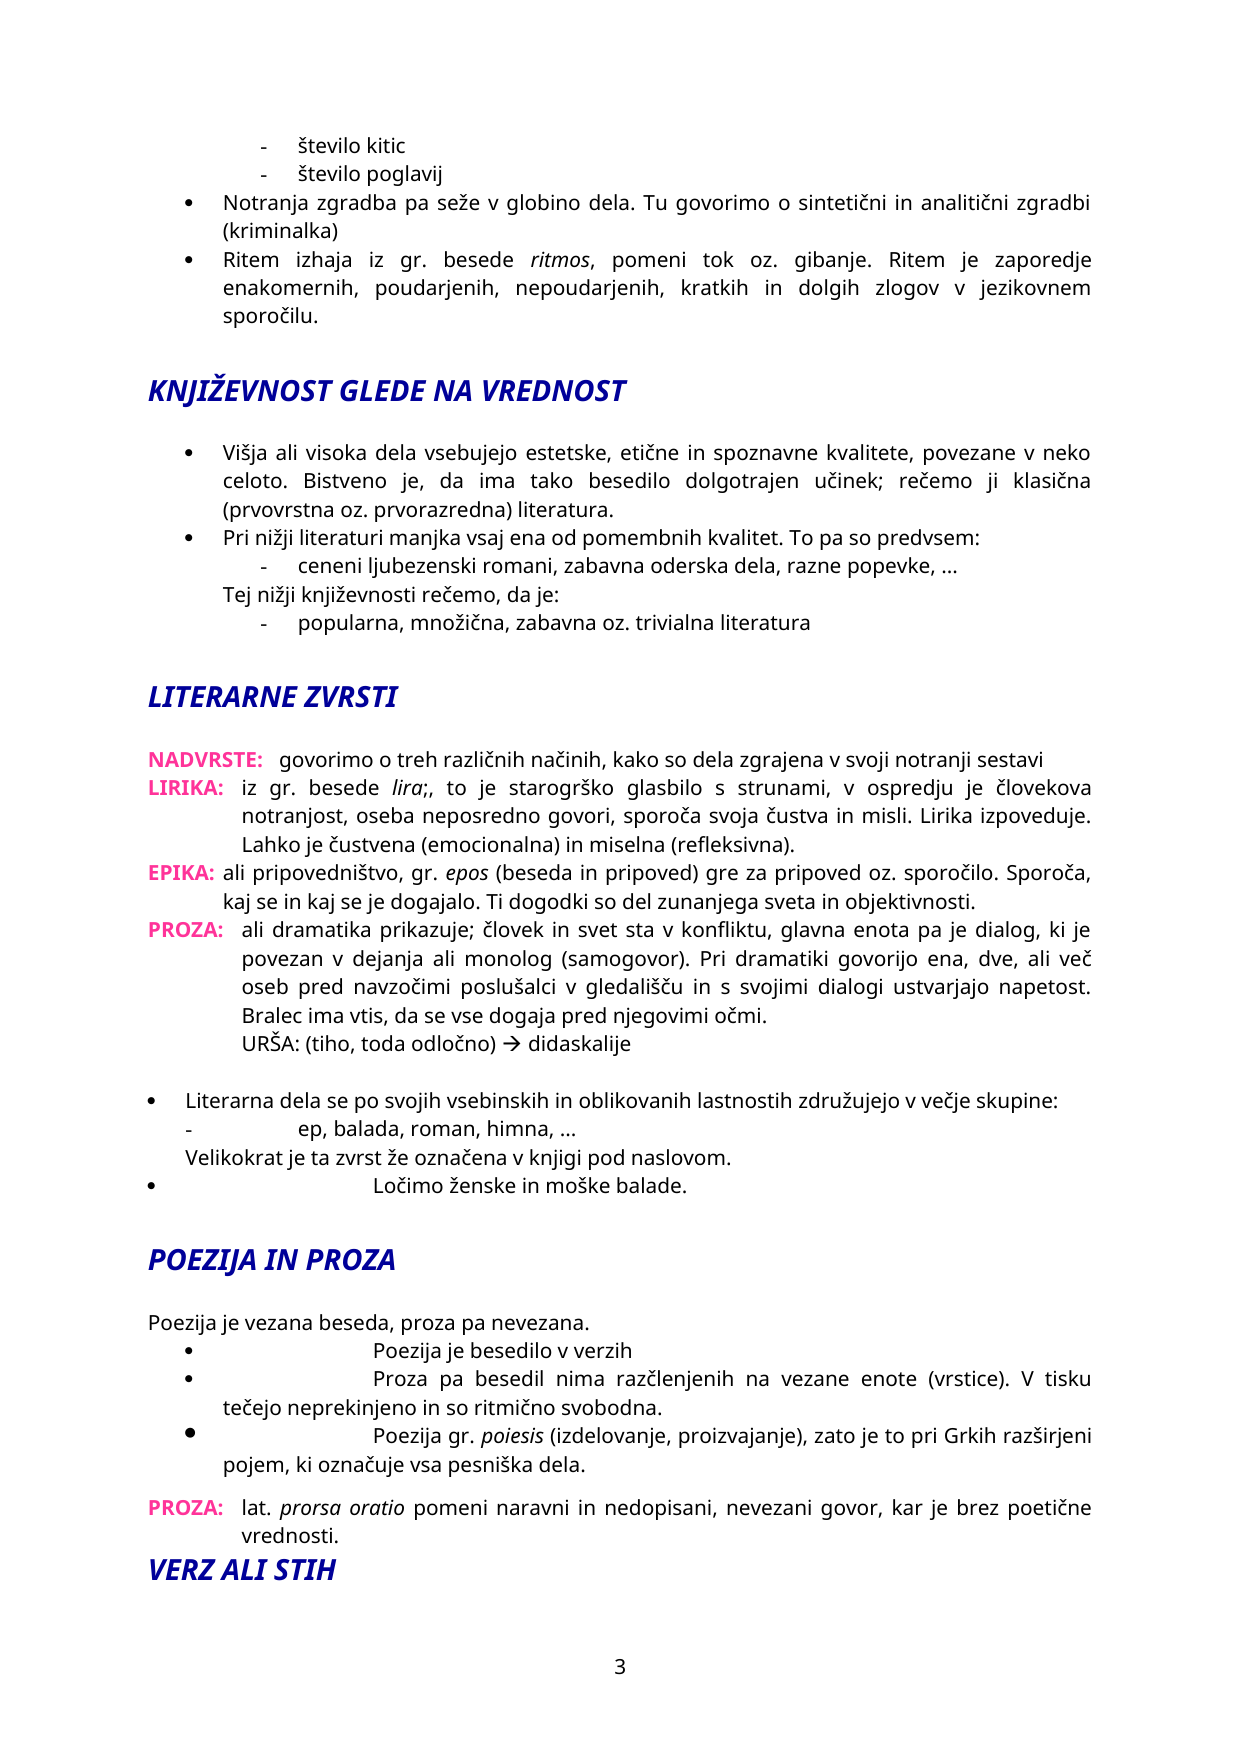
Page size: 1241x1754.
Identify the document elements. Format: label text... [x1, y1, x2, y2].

subtitle KNJIŽEVNOST GLEDE NA VREDNOST [148, 370, 1093, 409]
list popularna, množična, zabavna oz. trivialna literatura [260, 608, 1093, 637]
text Tej nižji književnosti rečemo, da je: [223, 580, 1093, 608]
text PROZA: lat. prorsa oratio pomeni naravni in nedopisani, nevezani govor, kar je brez poetične vrednosti. [148, 1493, 1093, 1549]
list Poezija gr. poiesis (izdelovanje, proizvajanje), zato je to pri Grkih razširjeni pojem, ki označuje vsa pesniška dela. [185, 1421, 1093, 1478]
list Proza pa besedil nima razčlenjenih na vezane enote (vrstice). V tisku tečejo neprekinjeno in so ritmično svobodna. [185, 1364, 1093, 1421]
list število kitic [260, 131, 1093, 159]
text Velikokrat je ta zvrst že označena v knjigi pod naslovom. [185, 1143, 1093, 1171]
text POEZIJA IN PROZA [148, 1239, 1093, 1279]
list Ločimo ženske in moške balade. [148, 1171, 1093, 1200]
list število poglavij [260, 159, 1093, 188]
text PROZA: ali dramatika prikazuje; človek in svet sta v konfliktu, glavna enota pa je dialog, ki je povezan v dejanja ali monolog (samogovor). Pri dramatiki govorijo ena, dve, ali več oseb pred navzočimi poslušalci v gledališču in s svojimi dialogi ustvarjajo napetost. Bralec ima vtis, da se vse dogaja pred njegovimi očmi. [148, 915, 1093, 1029]
list Ritem izhaja iz gr. besede ritmos, pomeni tok oz. gibanje. Ritem je zaporedje enakomernih, poudarjenih, nepoudarjenih, kratkih in dolgih zlogov v jezikovnem sporočilu. [185, 245, 1093, 330]
text NADVRSTE: govorimo o treh različnih načinih, kako so dela zgrajena v svoji notranji sestavi [148, 745, 1093, 773]
text Poezija je vezana beseda, proza pa nevezana. [148, 1308, 1093, 1336]
text EPIKA: ali pripovedništvo, gr. epos (beseda in pripoved) gre za pripoved oz. sporočilo. Sporoča, kaj se in kaj se je dogajalo. Ti dogodki so del zunanjega sveta in objektivnosti. [148, 858, 1093, 915]
list Notranja zgradba pa seže v globino dela. Tu govorimo o sintetični in analitični zgradbi (kriminalka) [185, 188, 1093, 245]
list Višja ali visoka dela vsebujejo estetske, etične in spoznavne kvalitete, povezane v neko celoto. Bistveno je, da ima tako besedilo dolgotrajen učinek; rečemo ji klasična (prvovrstna oz. prvorazredna) literatura. [185, 438, 1093, 523]
list Literarna dela se po svojih vsebinskih in oblikovanih lastnostih združujejo v večje skupine: [148, 1086, 1093, 1114]
list ceneni ljubezenski romani, zabavna oderska dela, razne popevke, ... [260, 552, 1093, 580]
text URŠA: (tiho, toda odločno)  didaskalije [148, 1029, 1093, 1058]
subtitle LITERARNE ZVRSTI [148, 677, 1093, 716]
text VERZ ALI STIH [148, 1549, 1093, 1589]
text LIRIKA: iz gr. besede lira;, to je starogrško glasbilo s strunami, v ospredju je človekova notranjost, oseba neposredno govori, sporoča svoja čustva in misli. Lirika izpoveduje. Lahko je čustvena (emocionalna) in miselna (refleksivna). [148, 773, 1093, 858]
list Poezija je besedilo v verzih [185, 1336, 1093, 1364]
list ep, balada, roman, himna, ... [185, 1114, 1093, 1143]
list Pri nižji literaturi manjka vsaj ena od pomembnih kvalitet. To pa so predvsem: [185, 523, 1093, 552]
